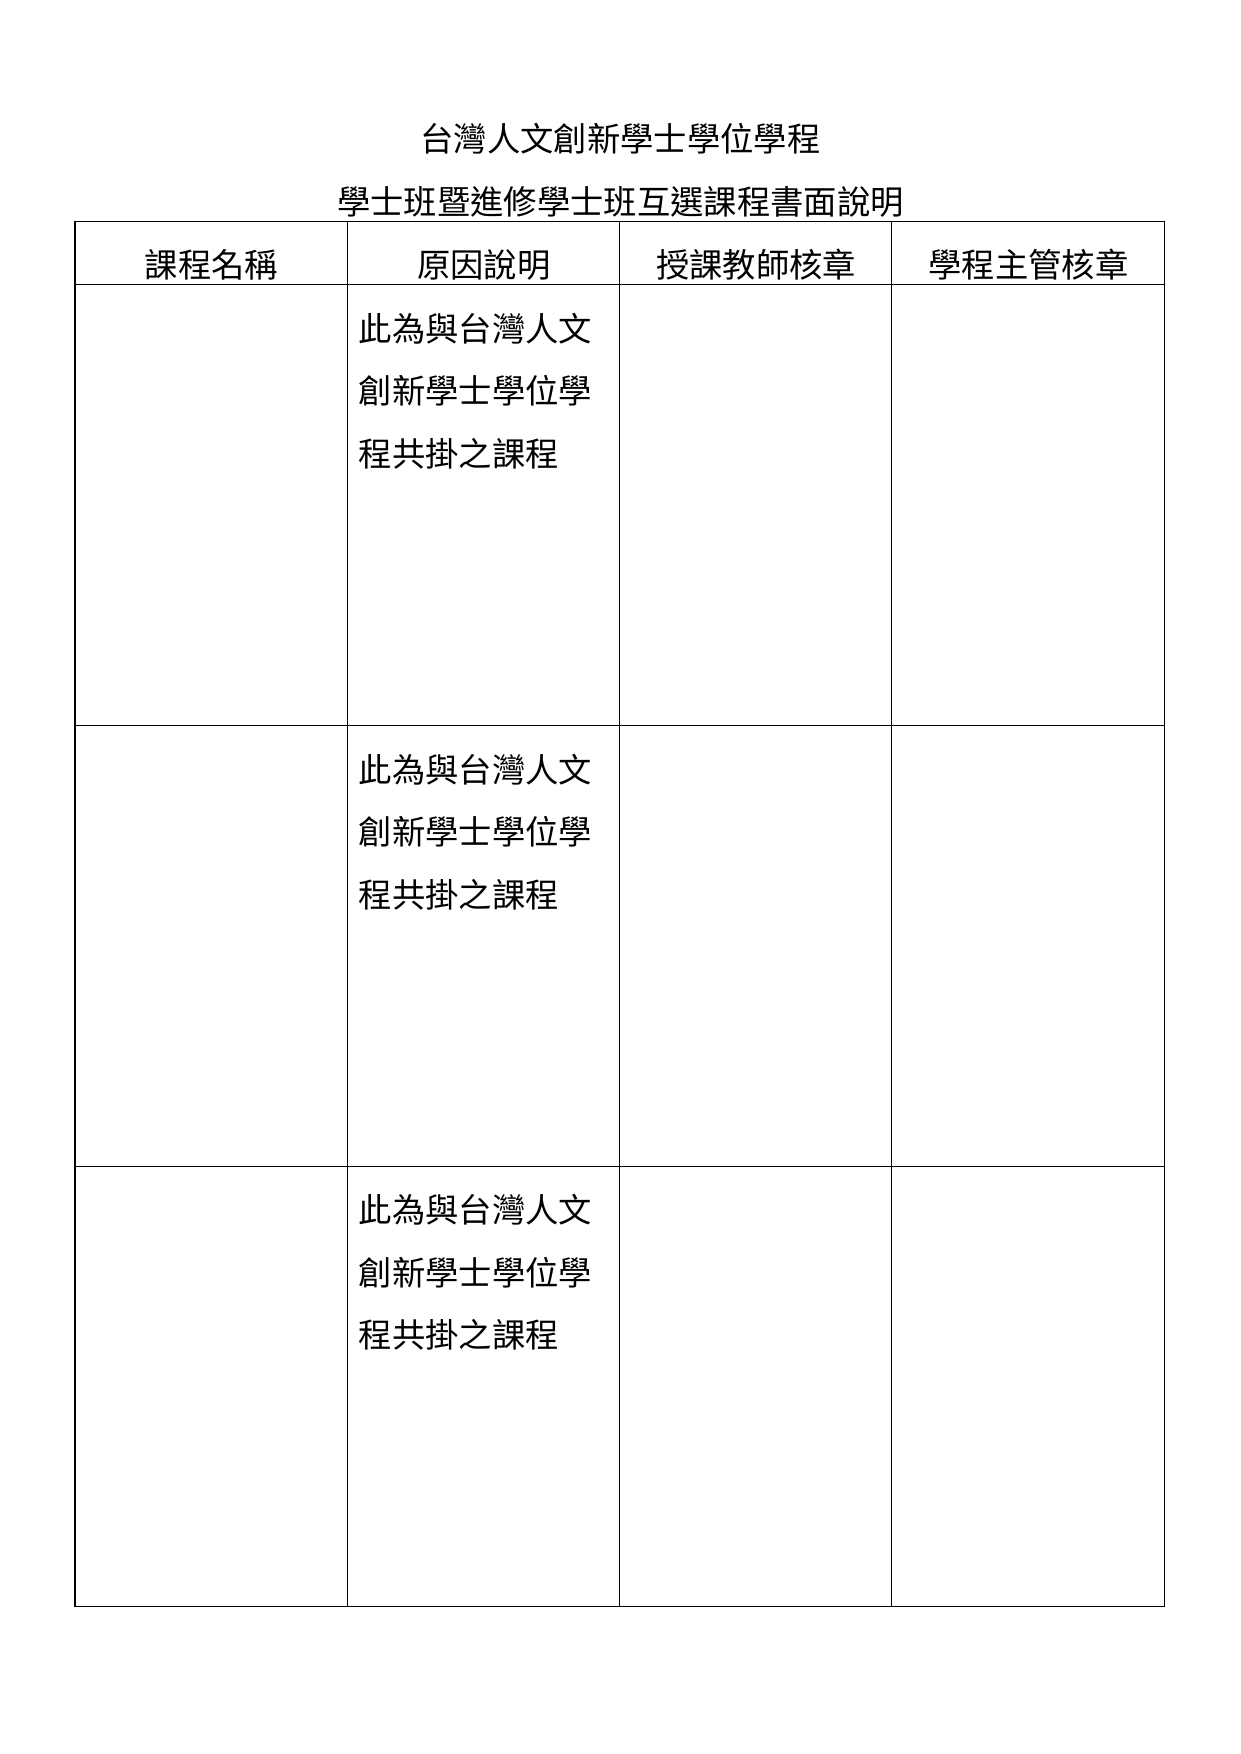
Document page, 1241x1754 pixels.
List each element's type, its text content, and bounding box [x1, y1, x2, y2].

table_header 原因說明 [348, 222, 619, 284]
table_cell [620, 285, 891, 725]
table_cell [620, 726, 891, 1166]
table_cell [76, 1167, 347, 1606]
table_cell [620, 1167, 891, 1606]
table_cell 此為與台灣人文創新學士學位學程共掛之課程 [348, 1167, 619, 1606]
table_header 學程主管核章 [892, 222, 1164, 284]
table_cell [76, 726, 347, 1166]
table_cell 此為與台灣人文創新學士學位學程共掛之課程 [348, 285, 619, 725]
text 學士班暨進修學士班互選課程書面說明 [75, 158, 1165, 221]
table_cell [892, 1167, 1164, 1606]
table_cell [76, 285, 347, 725]
table_cell 此為與台灣人文創新學士學位學程共掛之課程 [348, 726, 619, 1166]
text 台灣人文創新學士學位學程 [75, 96, 1165, 158]
table_header 授課教師核章 [620, 222, 891, 284]
table_cell [892, 726, 1164, 1166]
table_header 課程名稱 [76, 222, 347, 284]
table_cell [892, 285, 1164, 725]
